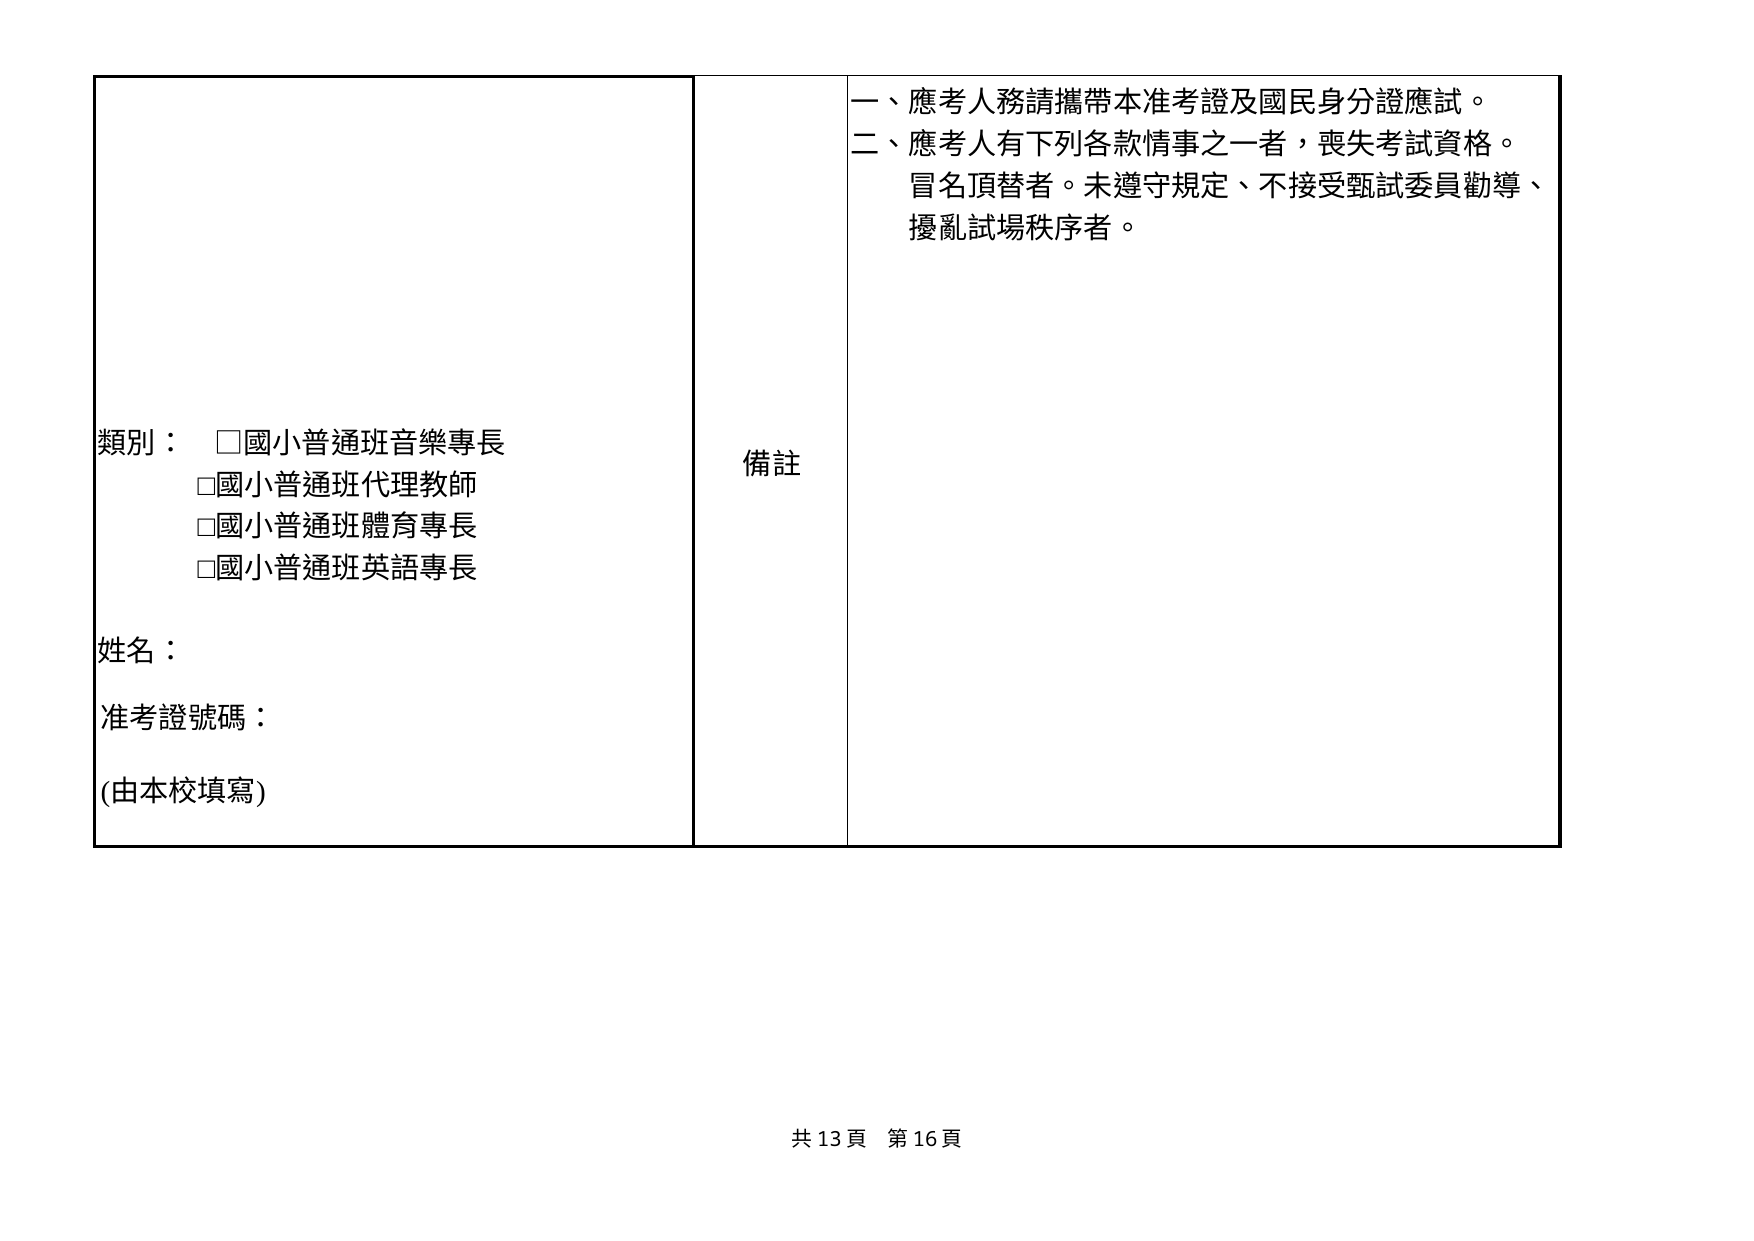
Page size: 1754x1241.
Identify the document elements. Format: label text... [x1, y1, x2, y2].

table_cell 備註 [695, 76, 847, 845]
table_header 類別： □國小普通班音樂專長 □國小普通班代理教師 □國小普通班體育專長 □國小普通班英語專長 姓名： 准考證號碼： (由本校填寫) [96, 78, 692, 845]
table_cell 一、應考人務請攜帶本准考證及國民身分證應試。 二、應考人有下列各款情事之一者，喪失考試資格。 冒名頂替者。未遵守規定、不接受甄試委員勸導、 擾亂試場秩序者。 [848, 76, 1558, 845]
